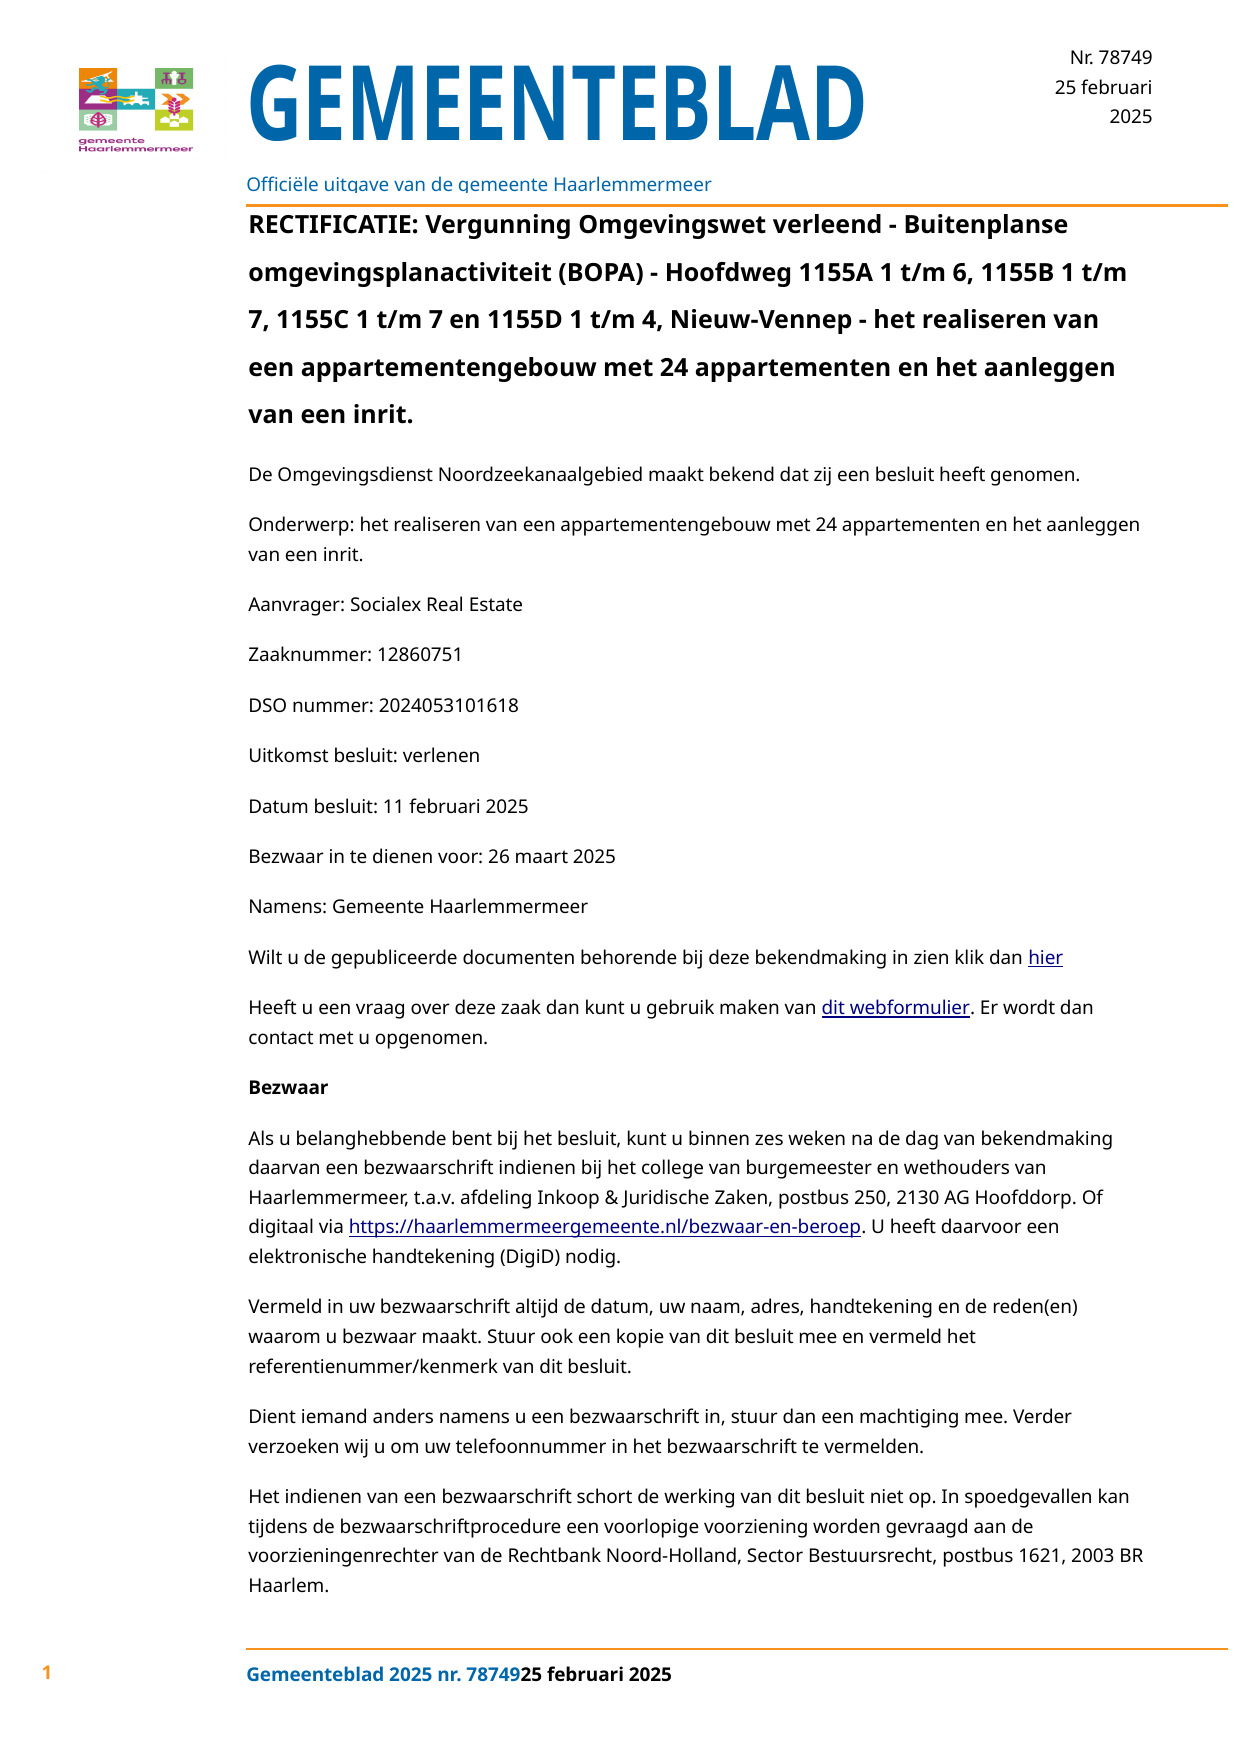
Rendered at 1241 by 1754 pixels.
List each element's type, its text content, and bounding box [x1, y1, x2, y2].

text Als u belanghebbende bent bij het besluit, kunt u binnen zes weken na de dag van bekendmaking daarvan een bezwaarschrift indienen bij het college van burgemeester en wethouders van Haarlemmermeer, t.a.v. afdeling Inkoop & Juridische Zaken, postbus 250, 2130 AG Hoofddorp. Of digitaal via https://haarlemmermeergemeente.nl/bezwaar-en-beroep. U heeft daarvoor een elektronische handtekening (DigiD) nodig. [248, 1125, 1152, 1269]
text Aanvrager: Socialex Real Estate [248, 591, 1152, 617]
text Uitkomst besluit: verlenen [248, 742, 1152, 768]
text Vermeld in uw bezwaarschrift altijd de datum, uw naam, adres, handtekening en de reden(en) waarom u bezwaar maakt. Stuur ook een kopie van dit besluit mee en vermeld het referentienummer/kenmerk van dit besluit. [248, 1294, 1152, 1378]
text RECTIFICATIE: Vergunning Omgevingswet verleend - Buitenplanse omgevingsplanactiviteit (BOPA) - Hoofdweg 1155A 1 t/m 6, 1155B 1 t/m 7, 1155C 1 t/m 7 en 1155D 1 t/m 4, Nieuw-Vennep - het realiseren van een appartementengebouw met 24 appartementen en het aanleggen van een inrit. [248, 207, 1152, 431]
text Heeft u een vraag over deze zaak dan kunt u gebruik maken van dit webformulier. Er wordt dan contact met u opgenomen. [248, 994, 1152, 1050]
picture [41, 47, 231, 172]
text Wilt u de gepubliceerde documenten behorende bij deze bekendmaking in zien klik dan hier [248, 944, 1152, 970]
text De Omgevingsdienst Noordzeekanaalgebied maakt bekend dat zij een besluit heeft genomen. [248, 461, 1152, 486]
text Bezwaar in te dienen voor: 26 maart 2025 [248, 843, 1152, 869]
text Namens: Gemeente Haarlemmermeer [248, 894, 1152, 919]
text Het indienen van een bezwaarschrift schort de werking van dit besluit niet op. In spoedgevallen kan tijdens de bezwaarschriftprocedure een voorlopige voorziening worden gevraagd aan de voorzieningenrechter van de Rechtbank Noord-Holland, Sector Bestuursrecht, postbus 1621, 2003 BR Haarlem. [248, 1483, 1152, 1598]
text Dient iemand anders namens u een bezwaarschrift in, stuur dan een machtiging mee. Verder verzoeken wij u om uw telefoonnummer in het bezwaarschrift te vermelden. [248, 1403, 1152, 1458]
text Datum besluit: 11 februari 2025 [248, 793, 1152, 818]
text Bezwaar [248, 1074, 1152, 1100]
text Zaaknummer: 12860751 [248, 642, 1152, 667]
text DSO nummer: 2024053101618 [248, 692, 1152, 718]
text Onderwerp: het realiseren van een appartementengebouw met 24 appartementen en het aanleggen van een inrit. [248, 511, 1152, 566]
